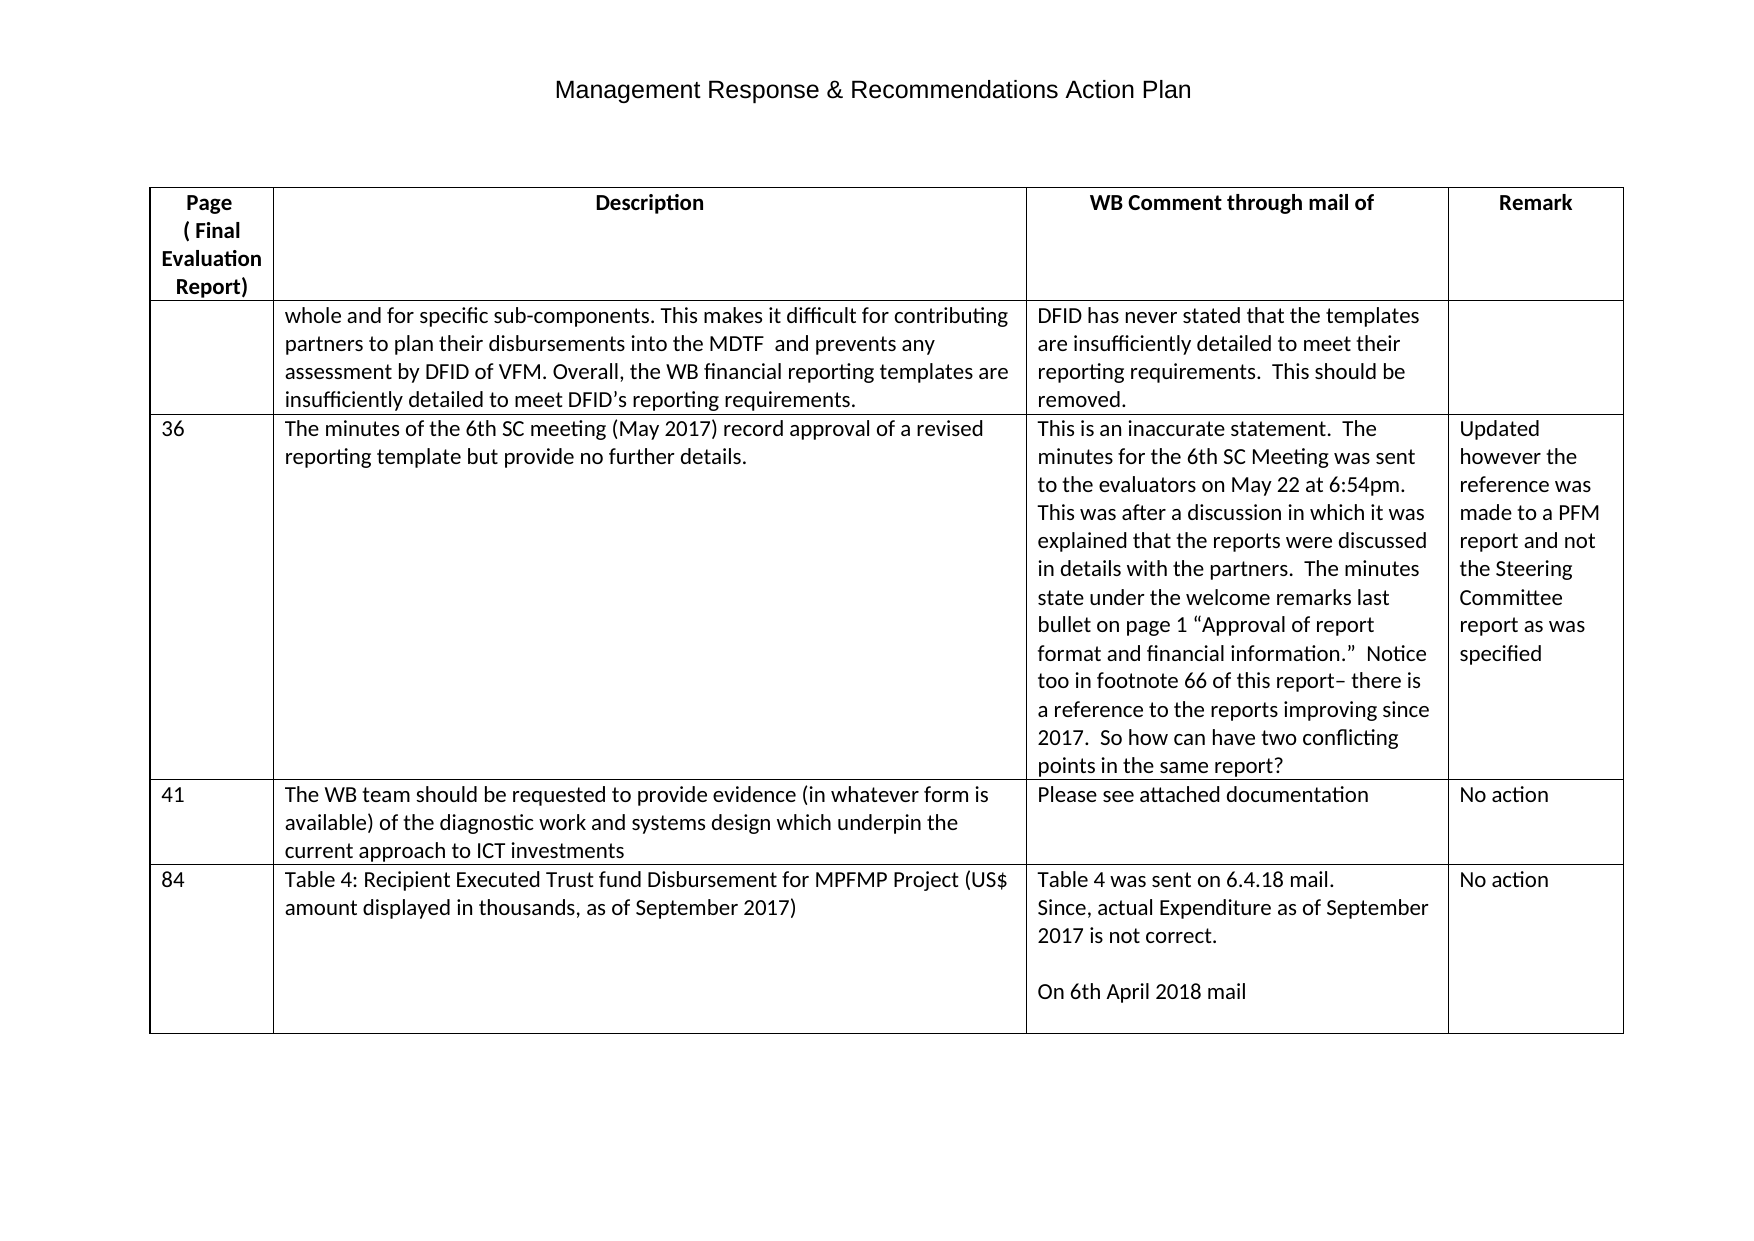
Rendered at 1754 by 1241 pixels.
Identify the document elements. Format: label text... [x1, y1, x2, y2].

table_cell No action [1449, 865, 1623, 1033]
table_cell 84 [151, 865, 273, 1033]
table_cell [1449, 301, 1623, 413]
table_cell Table 4 was sent on 6.4.18 mail. Since, actual Expenditure as of September 2017 is not correct. On 6th April 2018 mail [1027, 865, 1448, 1033]
table_header WB Comment through mail of [1027, 188, 1448, 300]
table_header Remark [1449, 188, 1623, 300]
table_header Description [274, 188, 1026, 300]
table_cell [151, 301, 273, 413]
table_cell Table 4: Recipient Executed Trust fund Disbursement for MPFMP Project (US$ amount displayed in thousands, as of September 2017) [274, 865, 1026, 1033]
table_cell No action [1449, 780, 1623, 864]
table_cell This is an inaccurate statement. The minutes for the 6th SC Meeting was sent to the evaluators on May 22 at 6:54pm. This was after a discussion in which it was explained that the reports were discussed in details with the partners. The minutes state under the welcome remarks last bullet on page 1 “Approval of report format and financial information.” Notice too in footnote 66 of this report– there is a reference to the reports improving since 2017. So how can have two conflicting points in the same report? [1027, 415, 1448, 779]
table_cell The WB team should be requested to provide evidence (in whatever form is available) of the diagnostic work and systems design which underpin the current approach to ICT investments [274, 780, 1026, 864]
table_header Page ( Final Evaluation Report) [151, 188, 273, 300]
table_cell 36 [151, 415, 273, 779]
table_cell Please see attached documentation [1027, 780, 1448, 864]
table_cell 41 [151, 780, 273, 864]
table_cell whole and for specific sub-components. This makes it difficult for contributing partners to plan their disbursements into the MDTF and prevents any assessment by DFID of VFM. Overall, the WB financial reporting templates are insufficiently detailed to meet DFID’s reporting requirements. [274, 301, 1026, 413]
table_cell Updated however the reference was made to a PFM report and not the Steering Committee report as was specified [1449, 415, 1623, 779]
table_cell The minutes of the 6th SC meeting (May 2017) record approval of a revised reporting template but provide no further details. [274, 415, 1026, 779]
table_cell DFID has never stated that the templates are insufficiently detailed to meet their reporting requirements. This should be removed. [1027, 301, 1448, 413]
